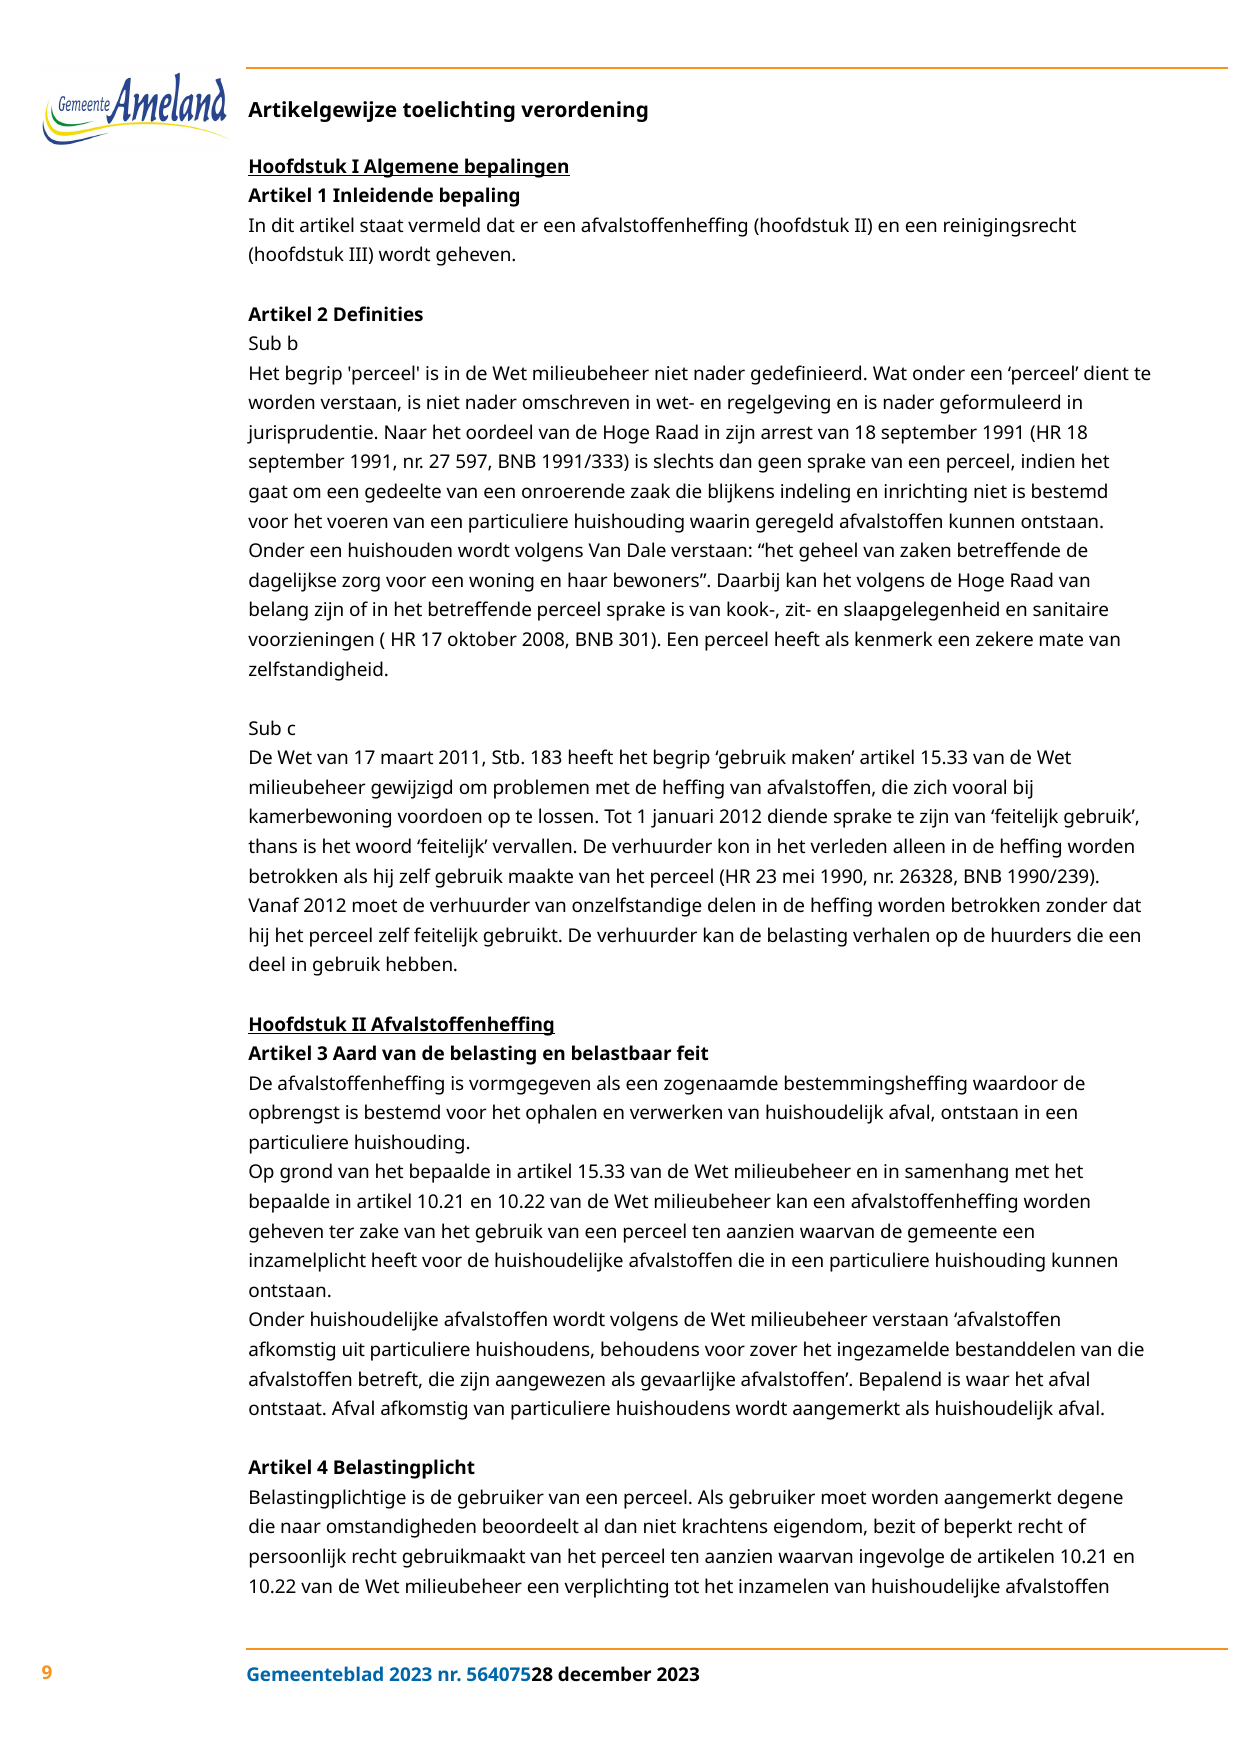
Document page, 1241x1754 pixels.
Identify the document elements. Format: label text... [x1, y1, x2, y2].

text Artikel 4 Belastingplicht [248, 1454, 1152, 1480]
text Hoofdstuk I Algemene bepalingen [248, 153, 1152, 179]
text Artikel 2 Definities [248, 301, 1152, 327]
text De Wet van 17 maart 2011, Stb. 183 heeft het begrip ‘gebruik maken’ artikel 15.33 van de Wet milieubeheer gewijzigd om problemen met de heffing van afvalstoffen, die zich vooral bij kamerbewoning voordoen op te lossen. Tot 1 januari 2012 diende sprake te zijn van ‘feitelijk gebruik’, thans is het woord ‘feitelijk’ vervallen. De verhuurder kon in het verleden alleen in de heffing worden betrokken als hij zelf gebruik maakte van het perceel (HR 23 mei 1990, nr. 26328, BNB 1990/239). Vanaf 2012 moet de verhuurder van onzelfstandige delen in de heffing worden betrokken zonder dat hij het perceel zelf feitelijk gebruikt. De verhuurder kan de belasting verhalen op de huurders die een deel in gebruik hebben. [248, 744, 1152, 977]
text Artikel 3 Aard van de belasting en belastbaar feit [248, 1040, 1152, 1066]
text Hoofdstuk II Afvalstoffenheffing [248, 1011, 1152, 1037]
text Sub b [248, 330, 1152, 356]
picture [41, 47, 231, 172]
text Op grond van het bepaalde in artikel 15.33 van de Wet milieubeheer en in samenhang met het bepaalde in artikel 10.21 en 10.22 van de Wet milieubeheer kan een afvalstoffenheffing worden geheven ter zake van het gebruik van een perceel ten aanzien waarvan de gemeente een inzamelplicht heeft voor de huishoudelijke afvalstoffen die in een particuliere huishouding kunnen ontstaan. [248, 1159, 1152, 1303]
text Artikelgewijze toelichting verordening [248, 95, 1152, 123]
text In dit artikel staat vermeld dat er een afvalstoffenheffing (hoofdstuk II) en een reinigingsrecht (hoofdstuk III) wordt geheven. [248, 212, 1152, 267]
text Het begrip 'perceel' is in de Wet milieubeheer niet nader gedefinieerd. Wat onder een ‘perceel’ dient te worden verstaan, is niet nader omschreven in wet- en regelgeving en is nader geformuleerd in jurisprudentie. Naar het oordeel van de Hoge Raad in zijn arrest van 18 september 1991 (HR 18 september 1991, nr. 27 597, BNB 1991/333) is slechts dan geen sprake van een perceel, indien het gaat om een gedeelte van een onroerende zaak die blijkens indeling en inrichting niet is bestemd voor het voeren van een particuliere huishouding waarin geregeld afvalstoffen kunnen ontstaan. Onder een huishouden wordt volgens Van Dale verstaan: “het geheel van zaken betreffende de dagelijkse zorg voor een woning en haar bewoners”. Daarbij kan het volgens de Hoge Raad van belang zijn of in het betreffende perceel sprake is van kook-, zit- en slaapgelegenheid en sanitaire voorzieningen ( HR 17 oktober 2008, BNB 301). Een perceel heeft als kenmerk een zekere mate van zelfstandigheid. [248, 360, 1152, 682]
text Belastingplichtige is de gebruiker van een perceel. Als gebruiker moet worden aangemerkt degene die naar omstandigheden beoordeelt al dan niet krachtens eigendom, bezit of beperkt recht of persoonlijk recht gebruikmaakt van het perceel ten aanzien waarvan ingevolge de artikelen 10.21 en 10.22 van de Wet milieubeheer een verplichting tot het inzamelen van huishoudelijke afvalstoffen [248, 1484, 1152, 1599]
text Onder huishoudelijke afvalstoffen wordt volgens de Wet milieubeheer verstaan ‘afvalstoffen afkomstig uit particuliere huishoudens, behoudens voor zover het ingezamelde bestanddelen van die afvalstoffen betreft, die zijn aangewezen als gevaarlijke afvalstoffen’. Bepalend is waar het afval ontstaat. Afval afkomstig van particuliere huishoudens wordt aangemerkt als huishoudelijk afval. [248, 1307, 1152, 1421]
text Sub c [248, 715, 1152, 741]
text De afvalstoffenheffing is vormgegeven als een zogenaamde bestemmingsheffing waardoor de opbrengst is bestemd voor het ophalen en verwerken van huishoudelijk afval, ontstaan in een particuliere huishouding. [248, 1070, 1152, 1155]
text Artikel 1 Inleidende bepaling [248, 182, 1152, 208]
